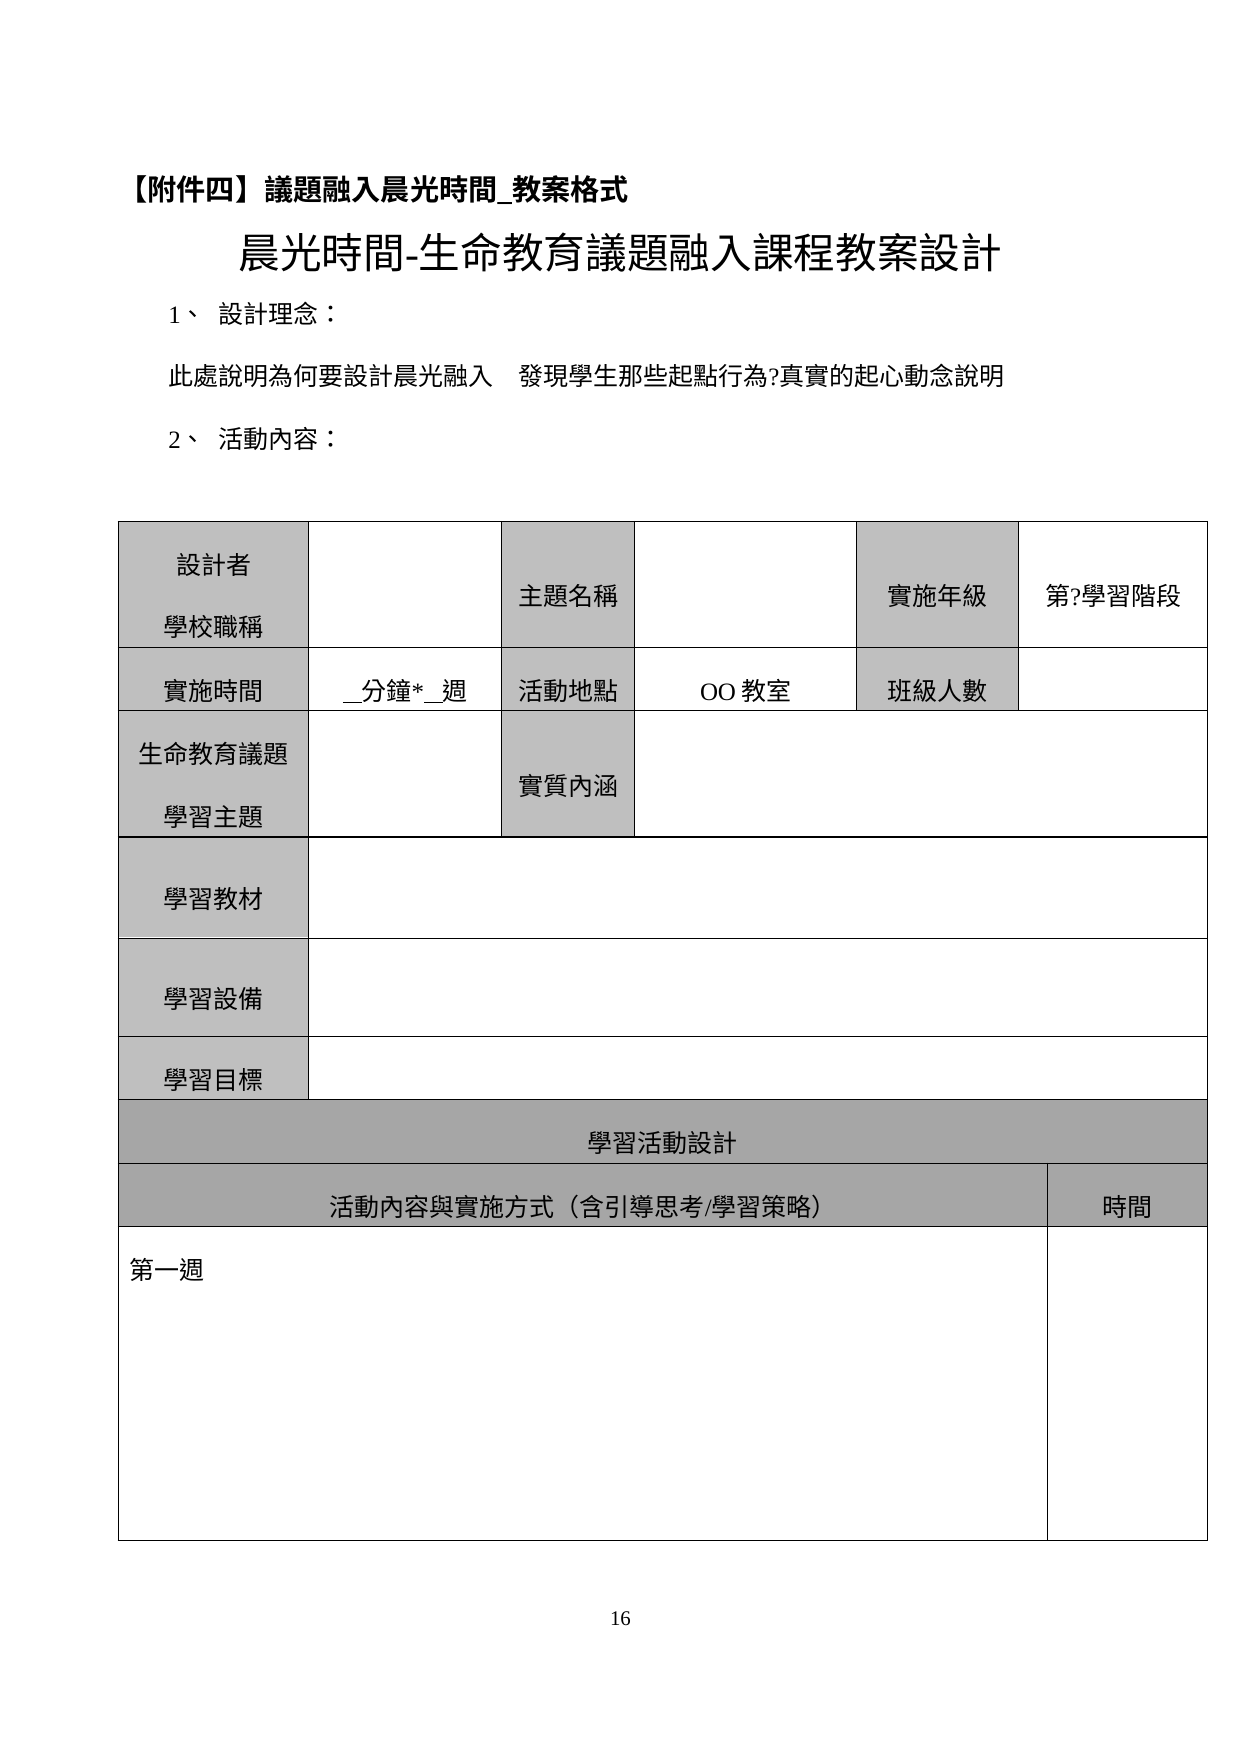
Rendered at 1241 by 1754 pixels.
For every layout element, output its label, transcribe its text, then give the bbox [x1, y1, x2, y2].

table_cell 學習設備 [119, 939, 308, 1036]
table_cell 學習目標 [119, 1037, 308, 1099]
table_cell [309, 711, 501, 836]
table_cell 活動內容與實施方式（含引導思考/學習策略） [119, 1164, 1047, 1226]
table_header [309, 522, 501, 647]
table_header 主題名稱 [502, 522, 634, 647]
table_header 設計者 學校職稱 [119, 522, 308, 647]
table_cell [309, 838, 1207, 937]
table_cell 時間 [1048, 1164, 1207, 1226]
table_cell 第一週 [119, 1227, 1047, 1540]
table_cell 分鐘* 週 [309, 648, 501, 710]
table_header 第?學習階段 [1019, 522, 1207, 647]
table_cell [309, 1037, 1207, 1099]
table_header 實施年級 [857, 522, 1018, 647]
table_cell [635, 711, 1207, 836]
table_cell [1019, 648, 1207, 710]
table_cell 活動地點 [502, 648, 634, 710]
table_cell [1048, 1227, 1207, 1540]
table_cell 生命教育議題 學習主題 [119, 711, 308, 836]
table_cell 班級人數 [857, 648, 1018, 710]
list 活動內容： [168, 396, 1122, 458]
table_cell 學習活動設計 [119, 1100, 1207, 1163]
table_cell [309, 939, 1207, 1036]
table_cell 實質內涵 [502, 711, 634, 836]
table_header [635, 522, 856, 647]
table_cell 實施時間 [119, 648, 308, 710]
text 晨光時間-生命教育議題融入課程教案設計 [118, 208, 1122, 271]
list 設計理念： [168, 271, 1122, 333]
table_cell OO教室 [635, 648, 856, 710]
text 【附件四】議題融入晨光時間_教案格式 [118, 146, 1122, 208]
table_cell 學習教材 [119, 838, 308, 937]
text 此處說明為何要設計晨光融入 發現學生那些起點行為?真實的起心動念說明 [168, 333, 1122, 396]
